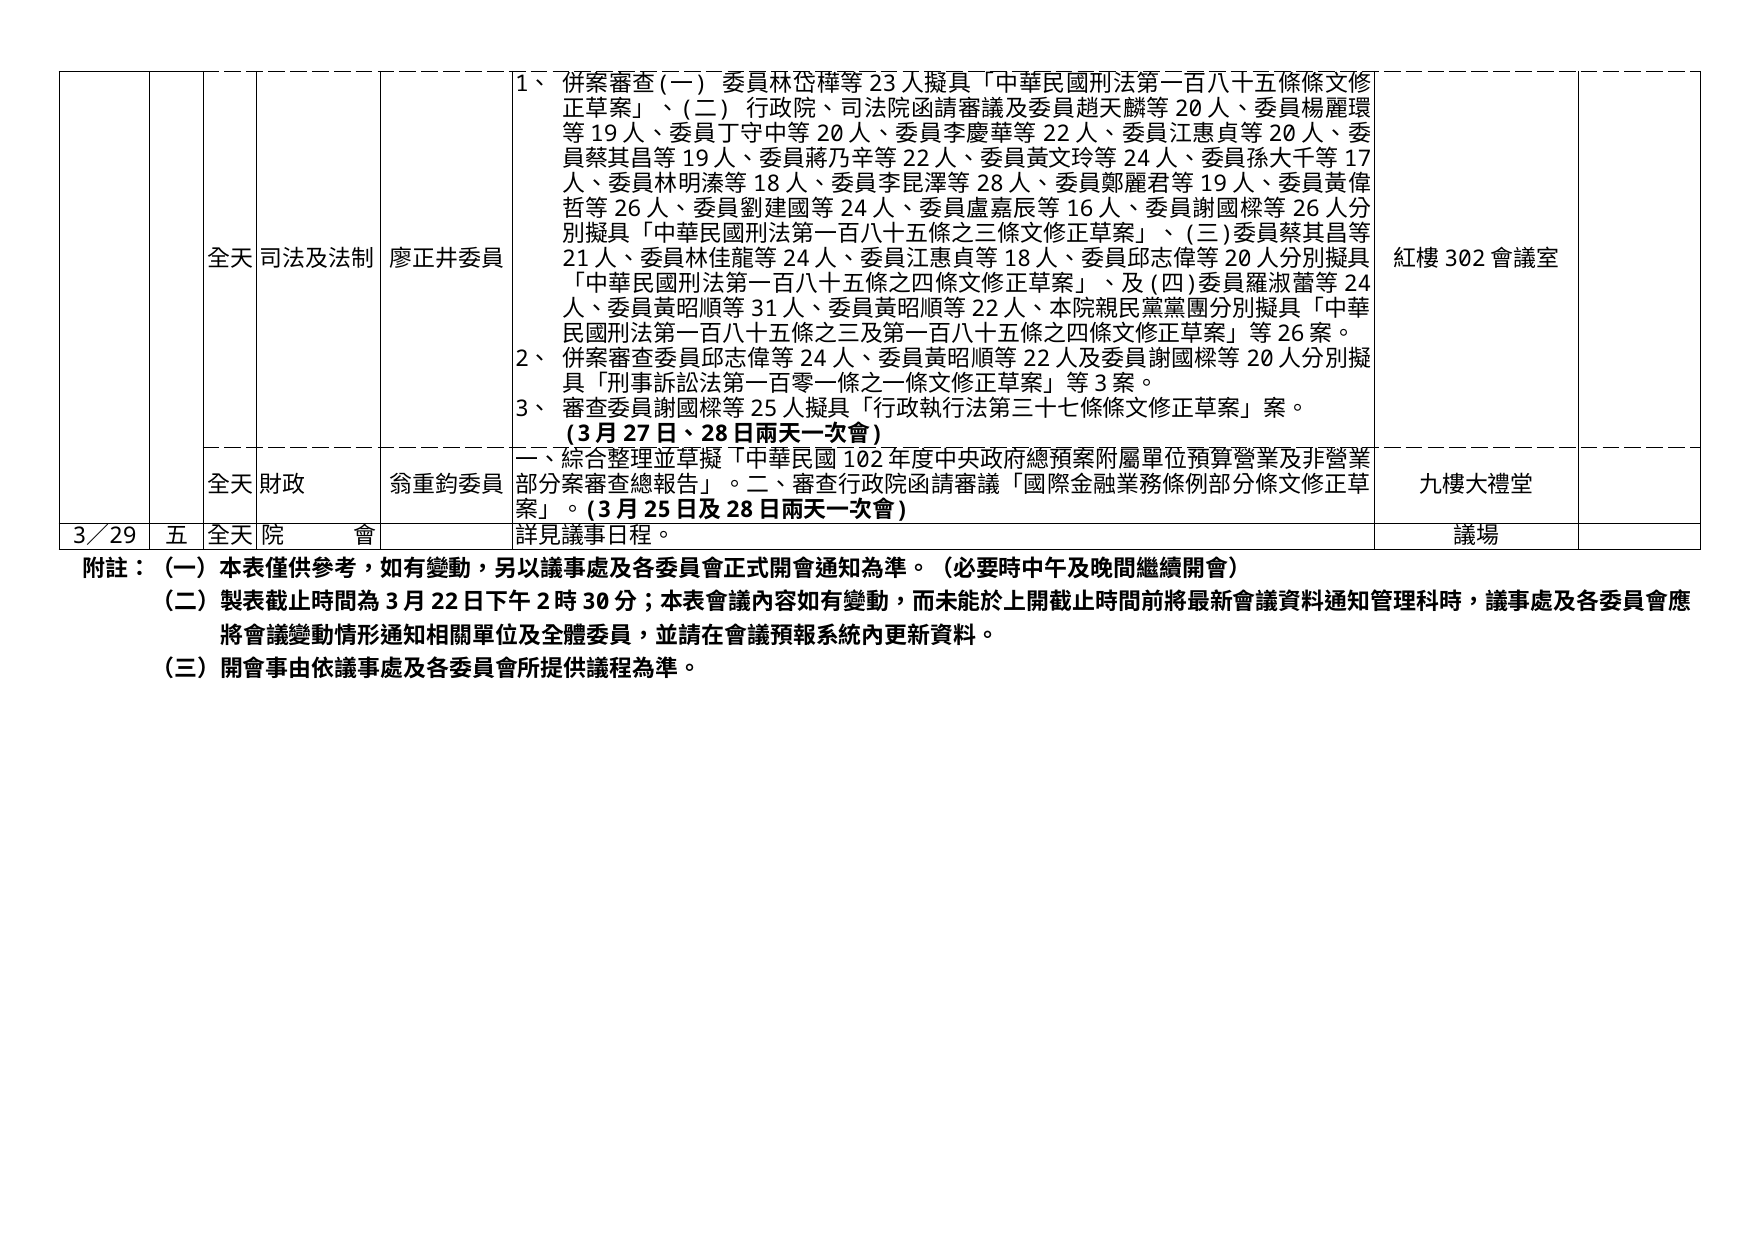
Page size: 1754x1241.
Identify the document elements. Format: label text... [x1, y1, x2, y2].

table_cell 3／29 [60, 524, 149, 549]
table_cell [381, 524, 512, 549]
table_cell [150, 72, 203, 523]
table_cell 廖正井委員 [381, 71, 512, 447]
text （三）開會事由依議事處及各委員會所提供議程為準。 [151, 650, 1695, 683]
table_cell 翁重鈞委員 [381, 447, 512, 523]
table_cell [1579, 71, 1700, 447]
table_cell 院 會 [257, 524, 380, 549]
table_cell 議場 [1375, 524, 1578, 549]
table_cell 九樓大禮堂 [1375, 447, 1578, 523]
table_cell 紅樓302會議室 [1375, 71, 1578, 447]
text （二）製表截止時間為3月22日下午2時30分；本表會議內容如有變動，而未能於上開截止時間前將最新會議資料通知管理科時，議事處及各委員會應將會議變動情形通知相關單位及全體委員，並請在會議預報系統內更新資料。 [151, 583, 1695, 650]
table_cell [1579, 524, 1700, 549]
table_cell [1579, 447, 1700, 523]
table_cell [60, 72, 149, 523]
table_cell 全天 [204, 71, 256, 447]
table_cell 全天 [204, 447, 256, 523]
table_cell 詳見議事日程。 [513, 524, 1374, 549]
table_cell 併案審查(一) 委員林岱樺等23人擬具「中華民國刑法第一百八十五條條文修正草案」、(二) 行政院、司法院函請審議及委員趙天麟等20人、委員楊麗環等19人、委員丁守中等20人、委員李慶華等22人、委員江惠貞等20人、委員蔡其昌等19人、委員蔣乃辛等22人、委員黃文玲等24人、委員孫大千等17人、委員林明溱等18人、委員李昆澤等28人、委員鄭麗君等19人、委員黃偉哲等26人、委員劉建國等24人、委員盧嘉辰等16人、委員謝國樑等26人分別擬具「中華民國刑法第一百八十五條之三條文修正草案」、(三)委員蔡其昌等21人、委員林佳龍等24人、委員江惠貞等18人、委員邱志偉等20人分別擬具「中華民國刑法第一百八十五條之四條文修正草案」、及(四)委員羅淑蕾等24人、委員黃昭順等31人、委員黃昭順等22人、本院親民黨黨團分別擬具「中華民國刑法第一百八十五條之三及第一百八十五條之四條文修正草案」等26案。 併案審查委員邱志偉等24人、委員黃昭順等22人及委員謝國樑等20人分別擬具「刑事訴訟法第一百零一條之一條文修正草案」等3案。 審查委員謝國樑等25人擬具「行政執行法第三十七條條文修正草案」案。 (3月27日、28日兩天一次會) [513, 71, 1374, 447]
table_cell 五 [150, 524, 203, 549]
table_cell 全天 [204, 524, 256, 549]
table_cell 司法及法制 [257, 71, 380, 447]
table_cell 一、綜合整理並草擬「中華民國102年度中央政府總預案附屬單位預算營業及非營業部分案審查總報告」。二、審查行政院函請審議「國際金融業務條例部分條文修正草案」。(3月25日及28日兩天一次會) [513, 447, 1374, 523]
text 附註：（一）本表僅供參考，如有變動，另以議事處及各委員會正式開會通知為準。（必要時中午及晚間繼續開會） [59, 550, 1695, 583]
table_cell 財政 [257, 447, 380, 523]
